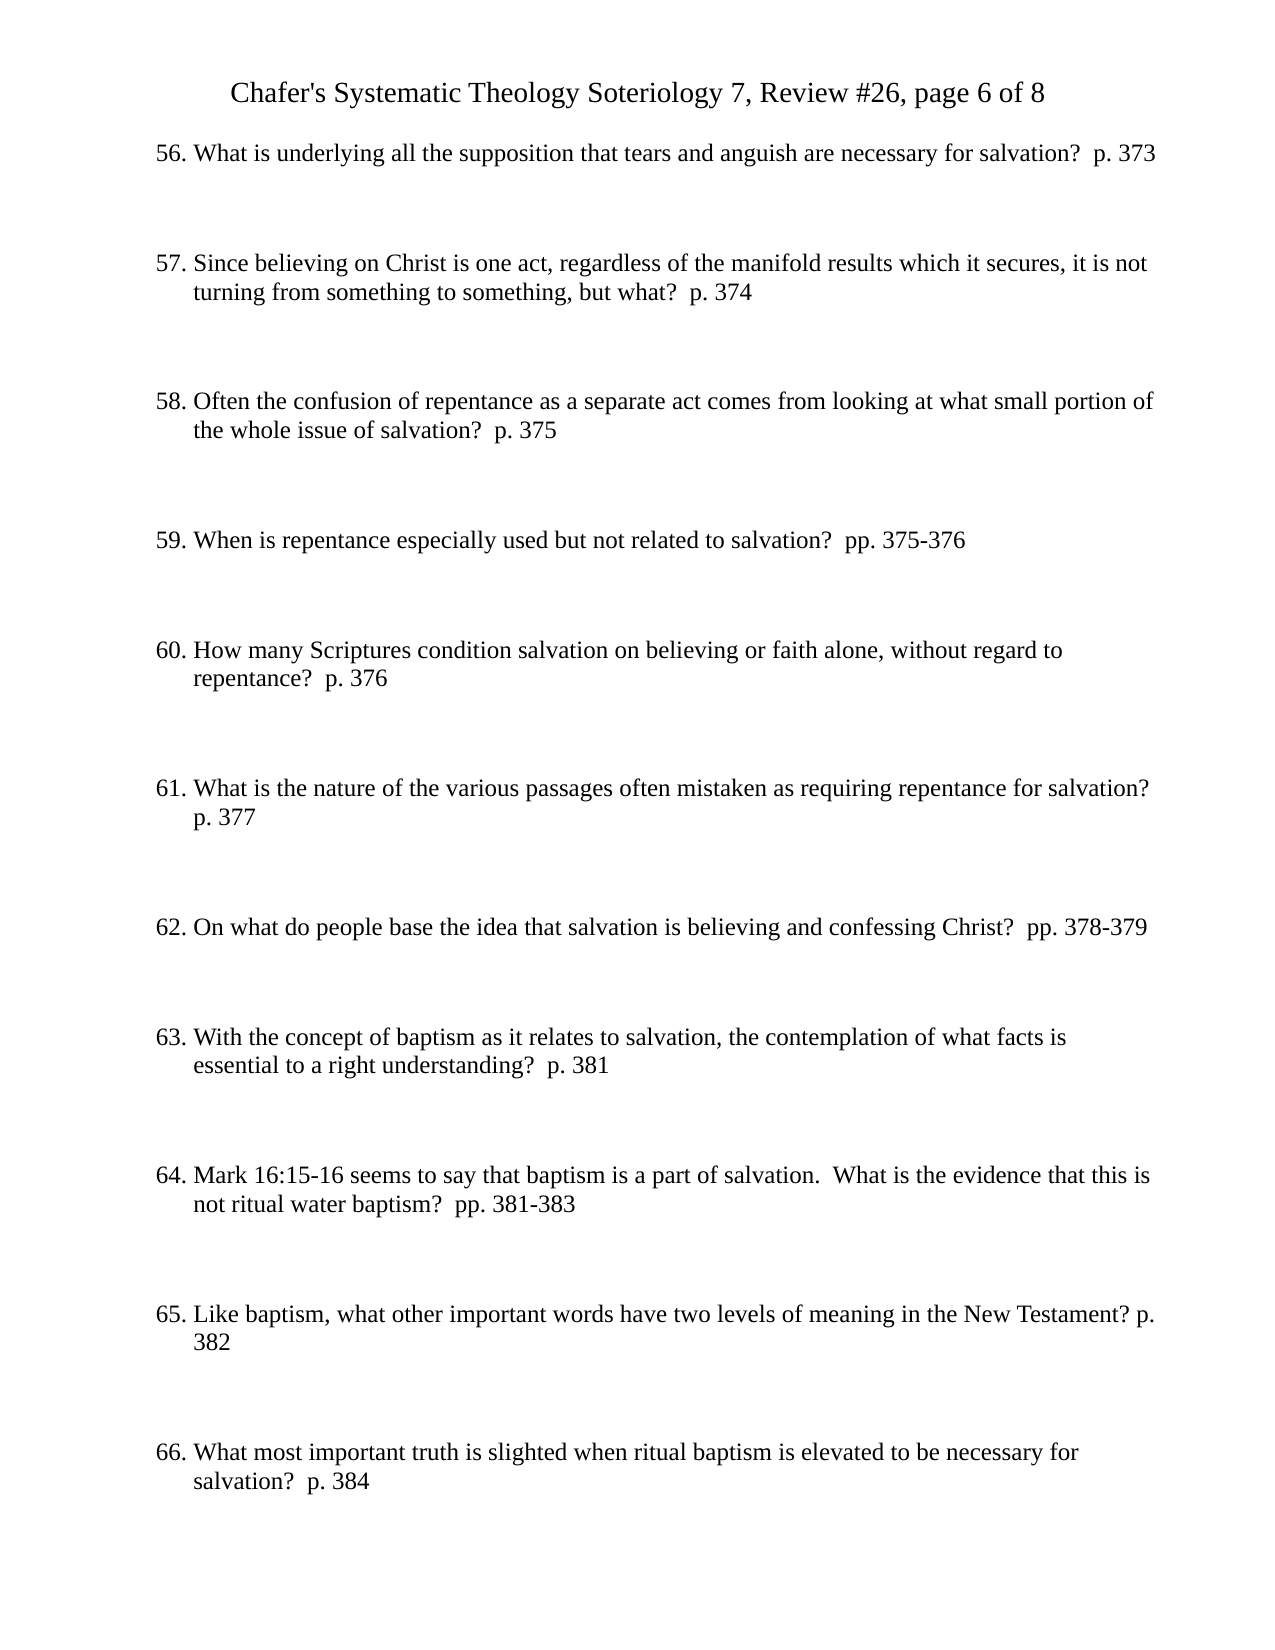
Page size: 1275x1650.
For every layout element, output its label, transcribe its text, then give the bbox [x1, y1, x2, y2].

list On what do people base the idea that salvation is believing and confessing Christ? pp. 378-379 [156, 912, 1157, 941]
list Mark 16:15-16 seems to say that baptism is a part of salvation. What is the evidence that this is not ritual water baptism? pp. 381-383 [156, 1160, 1157, 1218]
list With the concept of baptism as it relates to salvation, the contemplation of what facts is essential to a right understanding? p. 381 [156, 1022, 1157, 1079]
list When is repentance especially used but not related to salvation? pp. 375-376 [156, 525, 1157, 554]
list What is underlying all the supposition that tears and anguish are necessary for salvation? p. 373 [156, 138, 1157, 167]
list What is the nature of the various passages often mistaken as requiring repentance for salvation? p. 377 [156, 773, 1157, 831]
list Like baptism, what other important words have two levels of meaning in the New Testament? p. 382 [156, 1299, 1157, 1356]
list What most important truth is slighted when ritual baptism is elevated to be necessary for salvation? p. 384 [156, 1437, 1157, 1495]
list Since believing on Christ is one act, regardless of the manifold results which it secures, it is not turning from something to something, but what? p. 374 [156, 248, 1157, 305]
list Often the confusion of repentance as a separate act comes from looking at what small portion of the whole issue of salvation? p. 375 [156, 386, 1157, 444]
list How many Scriptures condition salvation on believing or faith alone, without regard to repentance? p. 376 [156, 635, 1157, 692]
